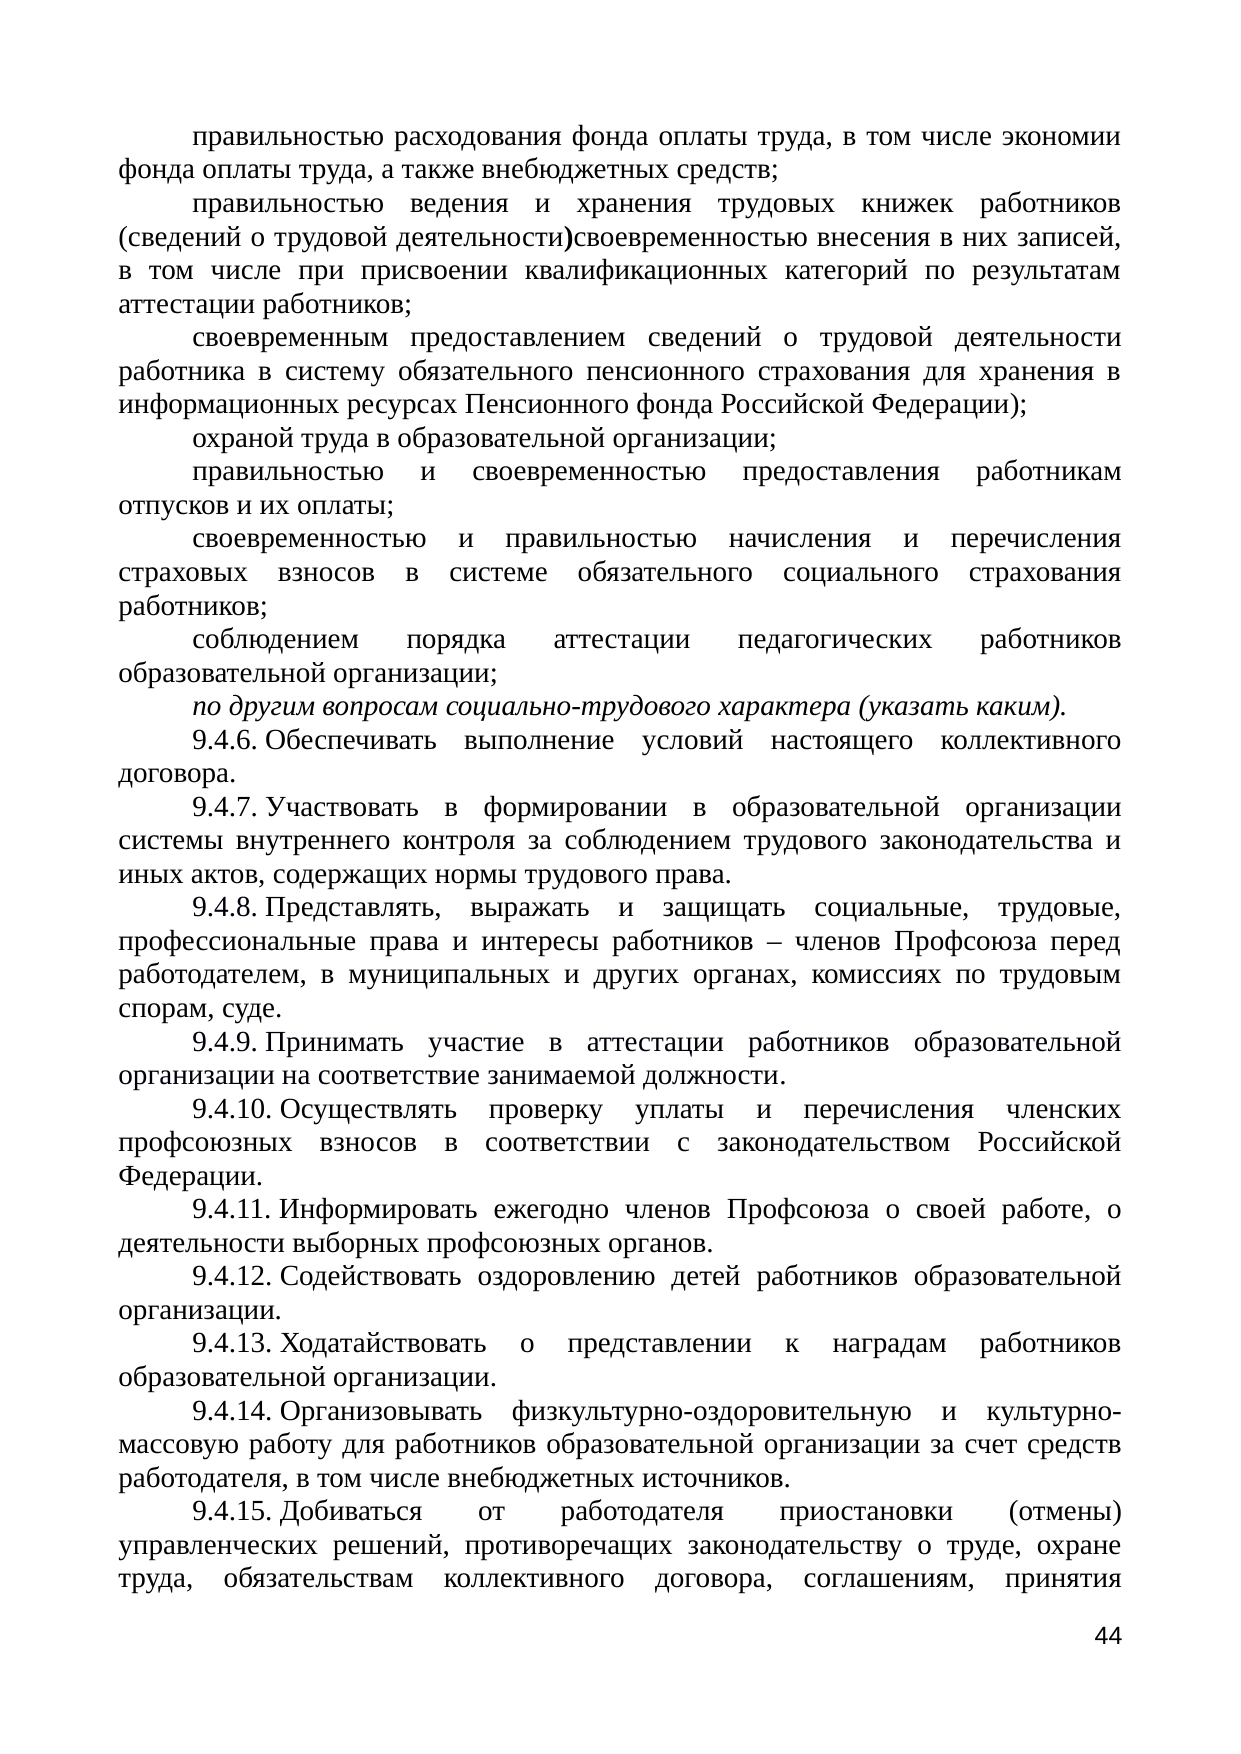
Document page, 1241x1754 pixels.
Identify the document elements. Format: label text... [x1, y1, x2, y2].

text охраной труда в образовательной организации; [118, 420, 1122, 453]
text правильностью и своевременностью предоставления работникам отпусков и их оплаты; [118, 453, 1122, 521]
text 9.4.12. Содействовать оздоровлению детей работников образовательной организации. [118, 1258, 1122, 1326]
text 9.4.15. Добиваться от работодателя приостановки (отмены) управленческих решений, противоречащих законодательству о труде, охране труда, обязательствам коллективного договора, соглашениям, принятия [118, 1493, 1122, 1594]
text 9.4.13. Ходатайствовать о представлении к наградам работников образовательной организации. [118, 1326, 1122, 1393]
text своевременностью и правильностью начисления и перечисления страховых взносов в системе обязательного социального страхования работников; [118, 521, 1122, 621]
text 9.4.10. Осуществлять проверку уплаты и перечисления членских профсоюзных взносов в соответствии с законодательством Российской Федерации. [118, 1091, 1122, 1191]
text по другим вопросам социально-трудового характера (указать каким). [118, 688, 1122, 722]
text 9.4.8. Представлять, выражать и защищать социальные, трудовые, профессиональные права и интересы работников – членов Профсоюза перед работодателем, в муниципальных и других органах, комиссиях по трудовым спорам, суде. [118, 889, 1122, 1024]
text 9.4.7. Участвовать в формировании в образовательной организации системы внутреннего контроля за соблюдением трудового законодательства и иных актов, содержащих нормы трудового права. [118, 789, 1122, 889]
text правильностью ведения и хранения трудовых книжек работников (сведений о трудовой деятельности)своевременностью внесения в них записей, в том числе при присвоении квалификационных категорий по результатам аттестации работников; [118, 185, 1122, 319]
text 9.4.9. Принимать участие в аттестации работников образовательной организации на соответствие занимаемой должности. [118, 1024, 1122, 1091]
text 9.4.11. Информировать ежегодно членов Профсоюза о своей работе, о деятельности выборных профсоюзных органов. [118, 1191, 1122, 1258]
text соблюдением порядка аттестации педагогических работников образовательной организации; [118, 621, 1122, 688]
text правильностью расходования фонда оплаты труда, в том числе экономии фонда оплаты труда, а также внебюджетных средств; [118, 118, 1122, 185]
text 9.4.6. Обеспечивать выполнение условий настоящего коллективного договора. [118, 722, 1122, 789]
text своевременным предоставлением сведений о трудовой деятельности работника в систему обязательного пенсионного страхования для хранения в информационных ресурсах Пенсионного фонда Российской Федерации); [118, 319, 1122, 420]
text 9.4.14. Организовывать физкультурно-оздоровительную и культурно-массовую работу для работников образовательной организации за счет средств работодателя, в том числе внебюджетных источников. [118, 1393, 1122, 1493]
